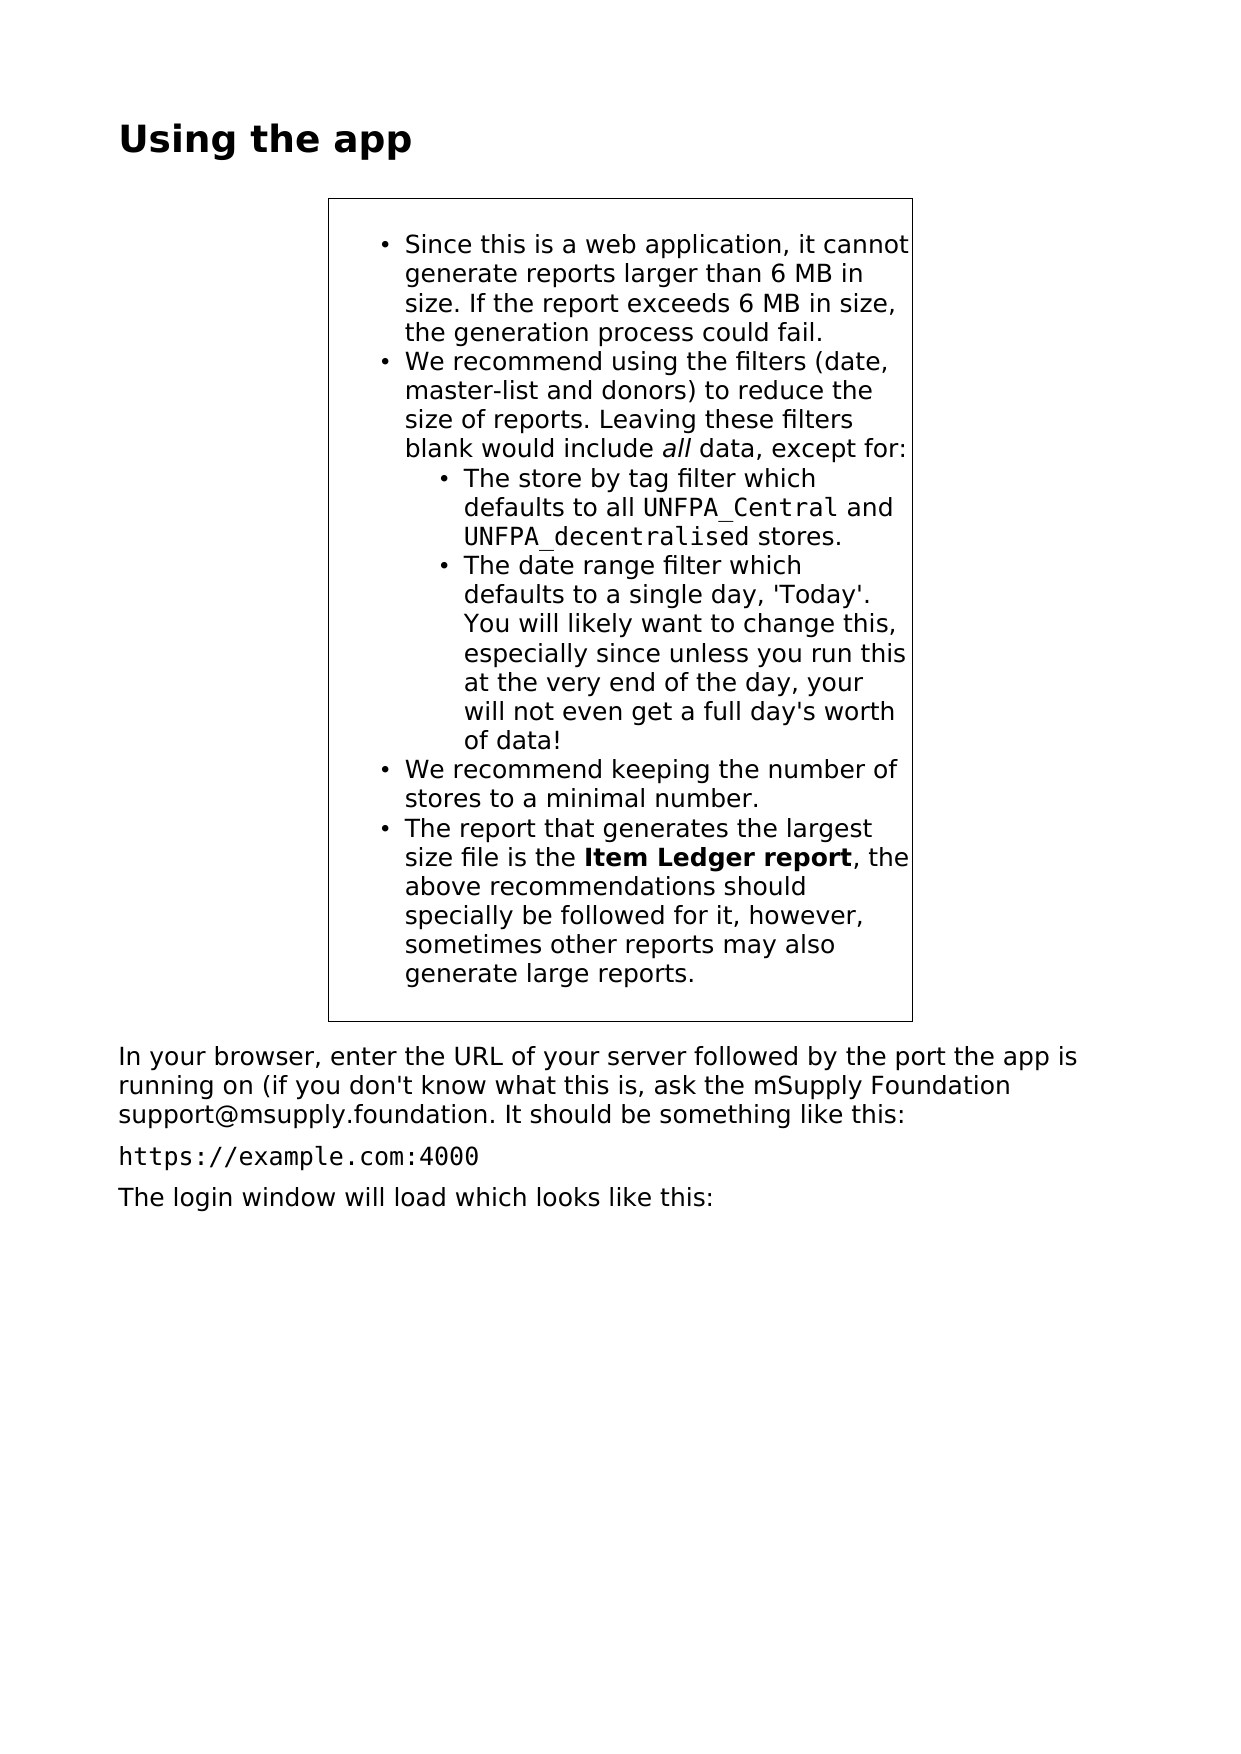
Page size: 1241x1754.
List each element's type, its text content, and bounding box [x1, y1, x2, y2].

text https://example.com:4000 [118, 1142, 1122, 1171]
text In your browser, enter the URL of your server followed by the port the app is running on (if you don't know what this is, ask the mSupply Foundation support@msupply.foundation. It should be something like this: [118, 991, 1122, 1129]
text The login window will load which looks like this: [118, 1183, 1122, 1212]
subtitle Using the app [118, 118, 1122, 162]
table_header Since this is a web application, it cannot generate reports larger than 6 MB in size. If the report exceeds 6 MB in size, the generation process could fail. We recommend using the filters (date, master-list and donors) to reduce the size of reports. Leaving these filters blank would include all data, except for: The store by tag filter which defaults to all UNFPA_Central and UNFPA_decentralised stores. The date range filter which defaults to a single day, 'Today'. You will likely want to change this, especially since unless you run this at the very end of the day, your will not even get a full day's worth of data! We recommend keeping the number of stores to a minimal number. The report that generates the largest size file is the Item Ledger report, the above recommendations should specially be followed for it, however, sometimes other reports may also generate large reports. [329, 199, 912, 1021]
